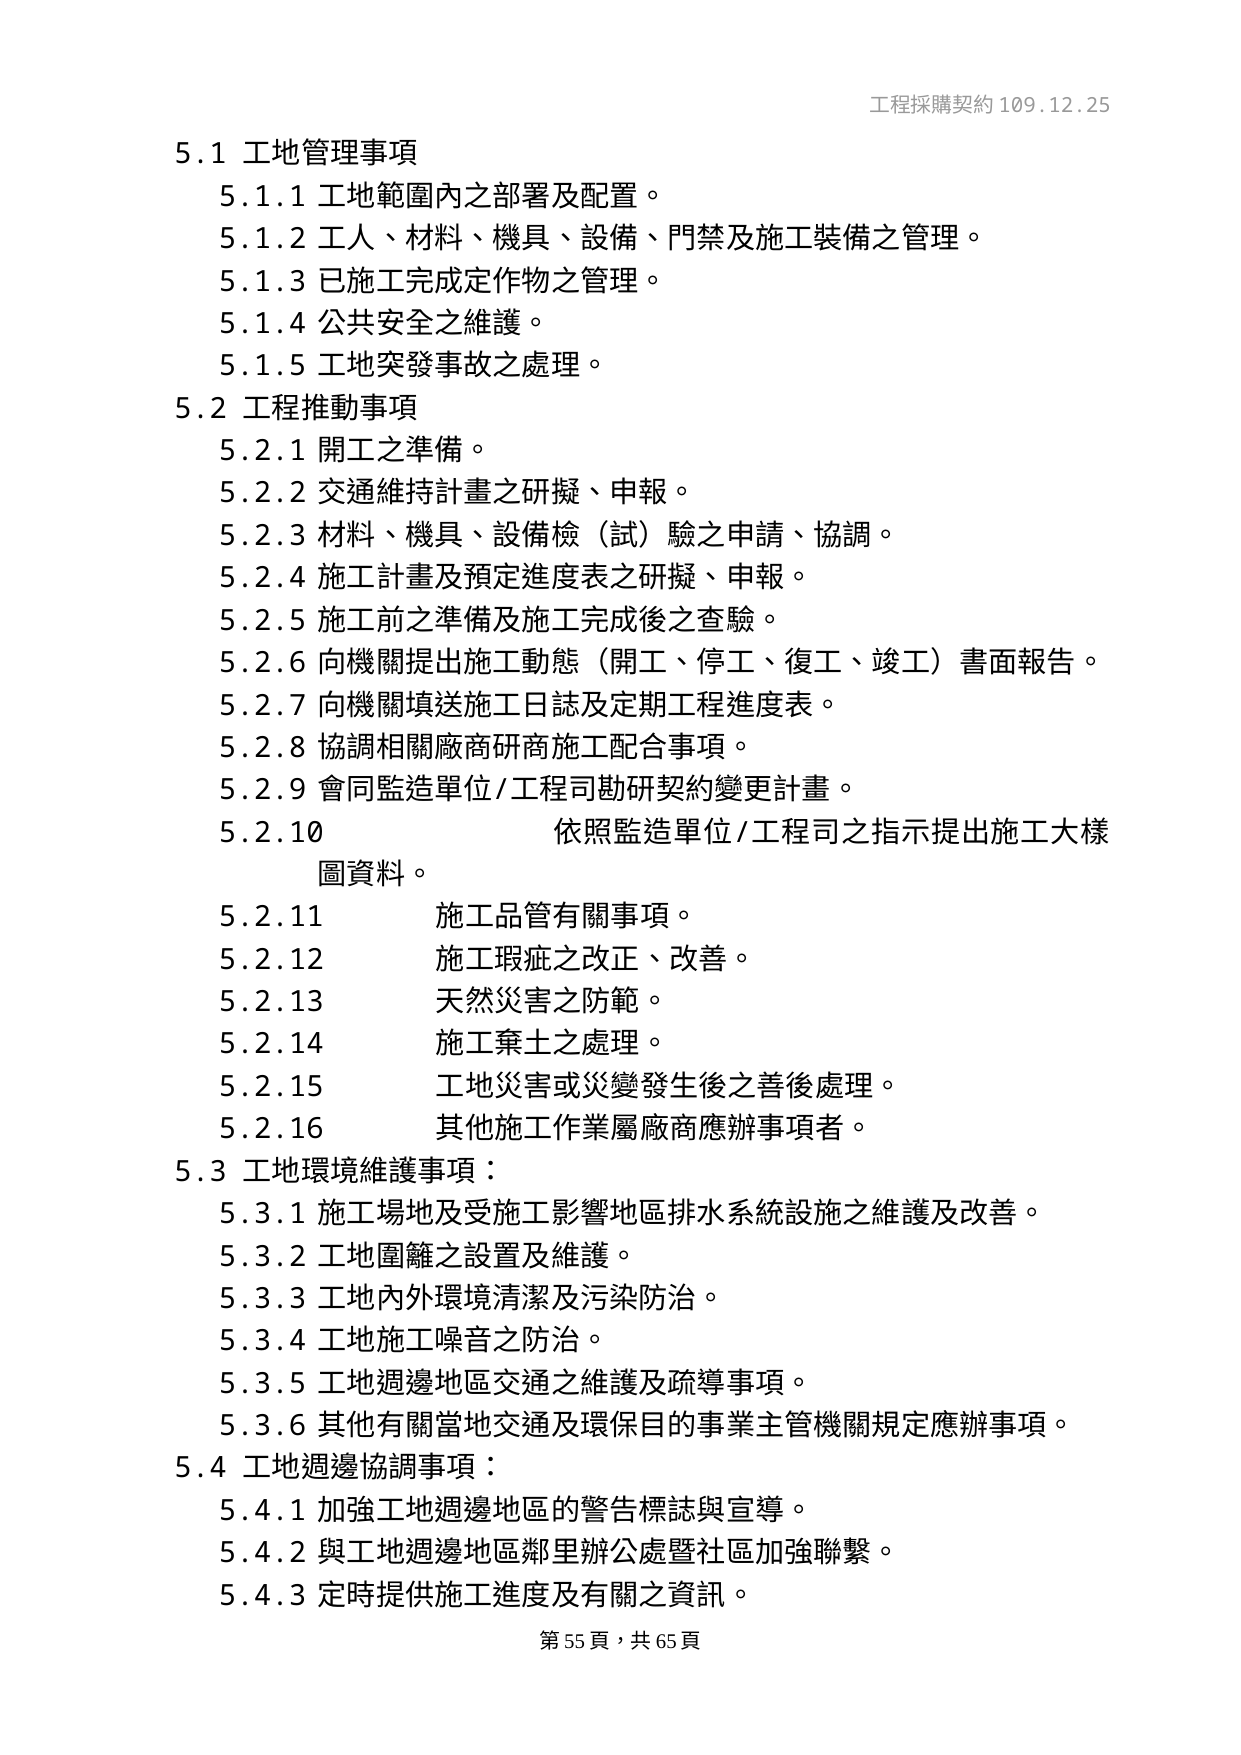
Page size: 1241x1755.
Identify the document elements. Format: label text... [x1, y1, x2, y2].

list 工地圍籬之設置及維護。 [218, 1232, 1110, 1274]
list 天然災害之防範。 [218, 978, 1110, 1020]
list 工地內外環境清潔及污染防治。 [218, 1274, 1110, 1317]
list 工地突發事故之處理。 [218, 342, 1110, 384]
list 交通維持計畫之研擬、申報。 [218, 469, 1110, 511]
list 工地週邊地區交通之維護及疏導事項。 [218, 1359, 1110, 1402]
list 施工瑕疵之改正、改善。 [218, 935, 1110, 978]
list 會同監造單位/工程司勘研契約變更計畫。 [218, 766, 1110, 808]
list 其他有關當地交通及環保目的事業主管機關規定應辦事項。 [218, 1402, 1110, 1444]
list 依照監造單位/工程司之指示提出施工大樣圖資料。 [218, 808, 1110, 893]
list 施工棄土之處理。 [218, 1020, 1110, 1062]
list 定時提供施工進度及有關之資訊。 [218, 1571, 1110, 1614]
list 向機關提出施工動態（開工、停工、復工、竣工）書面報告。 [218, 639, 1110, 681]
list 公共安全之維護。 [218, 299, 1110, 342]
list 工地管理事項 [174, 130, 1110, 172]
list 向機關填送施工日誌及定期工程進度表。 [218, 681, 1110, 723]
list 施工計畫及預定進度表之研擬、申報。 [218, 554, 1110, 596]
list 工地施工噪音之防治。 [218, 1317, 1110, 1359]
list 施工品管有關事項。 [218, 893, 1110, 935]
list 工地災害或災變發生後之善後處理。 [218, 1062, 1110, 1105]
list 工人、材料、機具、設備、門禁及施工裝備之管理。 [218, 215, 1110, 257]
list 開工之準備。 [218, 427, 1110, 469]
list 工地範圍內之部署及配置。 [218, 172, 1110, 215]
list 工地環境維護事項： [174, 1147, 1110, 1190]
list 施工前之準備及施工完成後之查驗。 [218, 596, 1110, 639]
list 已施工完成定作物之管理。 [218, 257, 1110, 299]
list 協調相關廠商研商施工配合事項。 [218, 723, 1110, 766]
list 與工地週邊地區鄰里辦公處暨社區加強聯繫。 [218, 1529, 1110, 1571]
list 工程推動事項 [174, 384, 1110, 427]
list 材料、機具、設備檢（試）驗之申請、協調。 [218, 511, 1110, 554]
list 工地週邊協調事項： [174, 1444, 1110, 1486]
list 其他施工作業屬廠商應辦事項者。 [218, 1105, 1110, 1147]
list 加強工地週邊地區的警告標誌與宣導。 [218, 1486, 1110, 1529]
list 施工場地及受施工影響地區排水系統設施之維護及改善。 [218, 1190, 1110, 1232]
